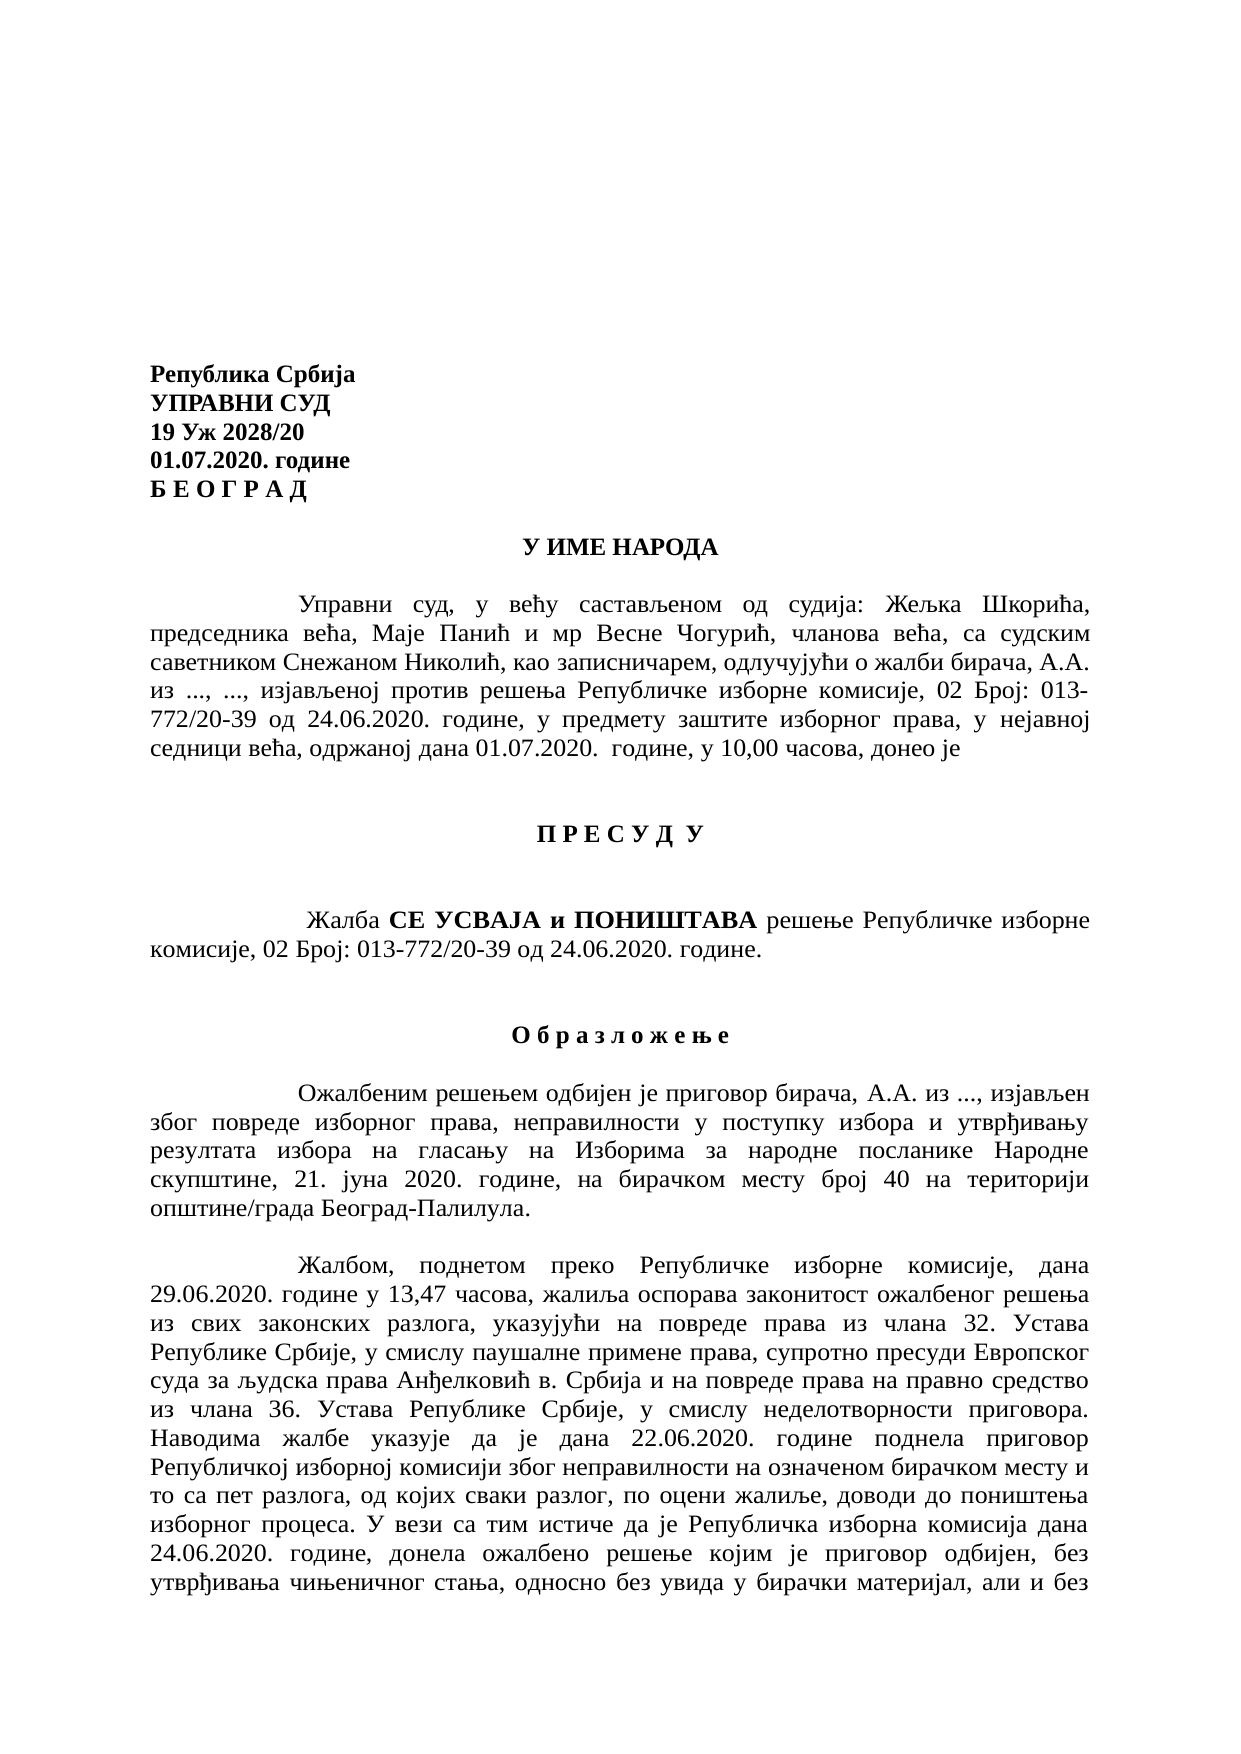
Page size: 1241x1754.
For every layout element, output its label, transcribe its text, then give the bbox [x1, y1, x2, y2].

text Б Е О Г Р А Д [150, 474, 1090, 503]
text О б р а з л о ж е њ е [150, 1020, 1090, 1049]
text У ИМЕ НАРОДА [150, 532, 1090, 560]
text Жалбом, поднетом преко Републичке изборне комисије, дана 29.06.2020. године у 13,47 часова, жалиља оспорава законитост ожалбеног решења из свих законских разлога, указујући на повреде права из члана 32. Устава Републике Србије, у смислу паушалне примене права, супротно пресуди Европског суда за људска права Анђелковић в. Србија и на повреде права на правно средство из члана 36. Устава Републике Србије, у смислу неделотворности приговора. Наводима жалбе указује да је дана 22.06.2020. године поднела приговор Републичкој изборној комисији због неправилности на означеном бирачком месту и то са пет разлога, од којих сваки разлог, по оцени жалиље, доводи до поништења изборног процеса. У вези са тим истиче да је Републичка изборна комисија дана 24.06.2020. године, донела ожалбено решење којим је приговор одбијен, без утврђивања чињеничног стања, односно без увида у бирачки материјал, али и без [150, 1250, 1090, 1595]
text П Р Е С У Д У [150, 819, 1090, 848]
text Управни суд, у већу састављеном од судија: Жељка Шкорића, председника већа, Маје Панић и мр Весне Чогурић, чланова већа, са судским саветником Снежаном Николић, као записничарем, одлучујући о жалби бирача, A.A. из ..., ..., изјављеној против решења Републичке изборне комисије, 02 Број: 013-772/20-39 од 24.06.2020. године, у предмету заштите изборног права, у нејавној седници већа, одржаној дана 01.07.2020. године, у 10,00 часова, донео је [150, 589, 1090, 762]
text Република Србија [150, 148, 1090, 388]
text 01.07.2020. године [150, 445, 1090, 474]
text Жалба СЕ УСВАЈА и ПОНИШТАВА решење Републичке изборне комисије, 02 Број: 013-772/20-39 од 24.06.2020. године. [150, 905, 1090, 963]
text Ожалбеним решењем одбијен је приговор бирача, A.A. из ..., изјављен због повреде изборног права, неправилности у поступку избора и утврђивању резултата избора на гласању на Изборима за народне посланике Народне скупштине, 21. јуна 2020. године, на бирачком месту број 40 на територији општине/града Београд-Палилула. [150, 1078, 1090, 1222]
text УПРАВНИ СУД [150, 388, 1090, 417]
text 19 Уж 2028/20 [150, 417, 1090, 445]
